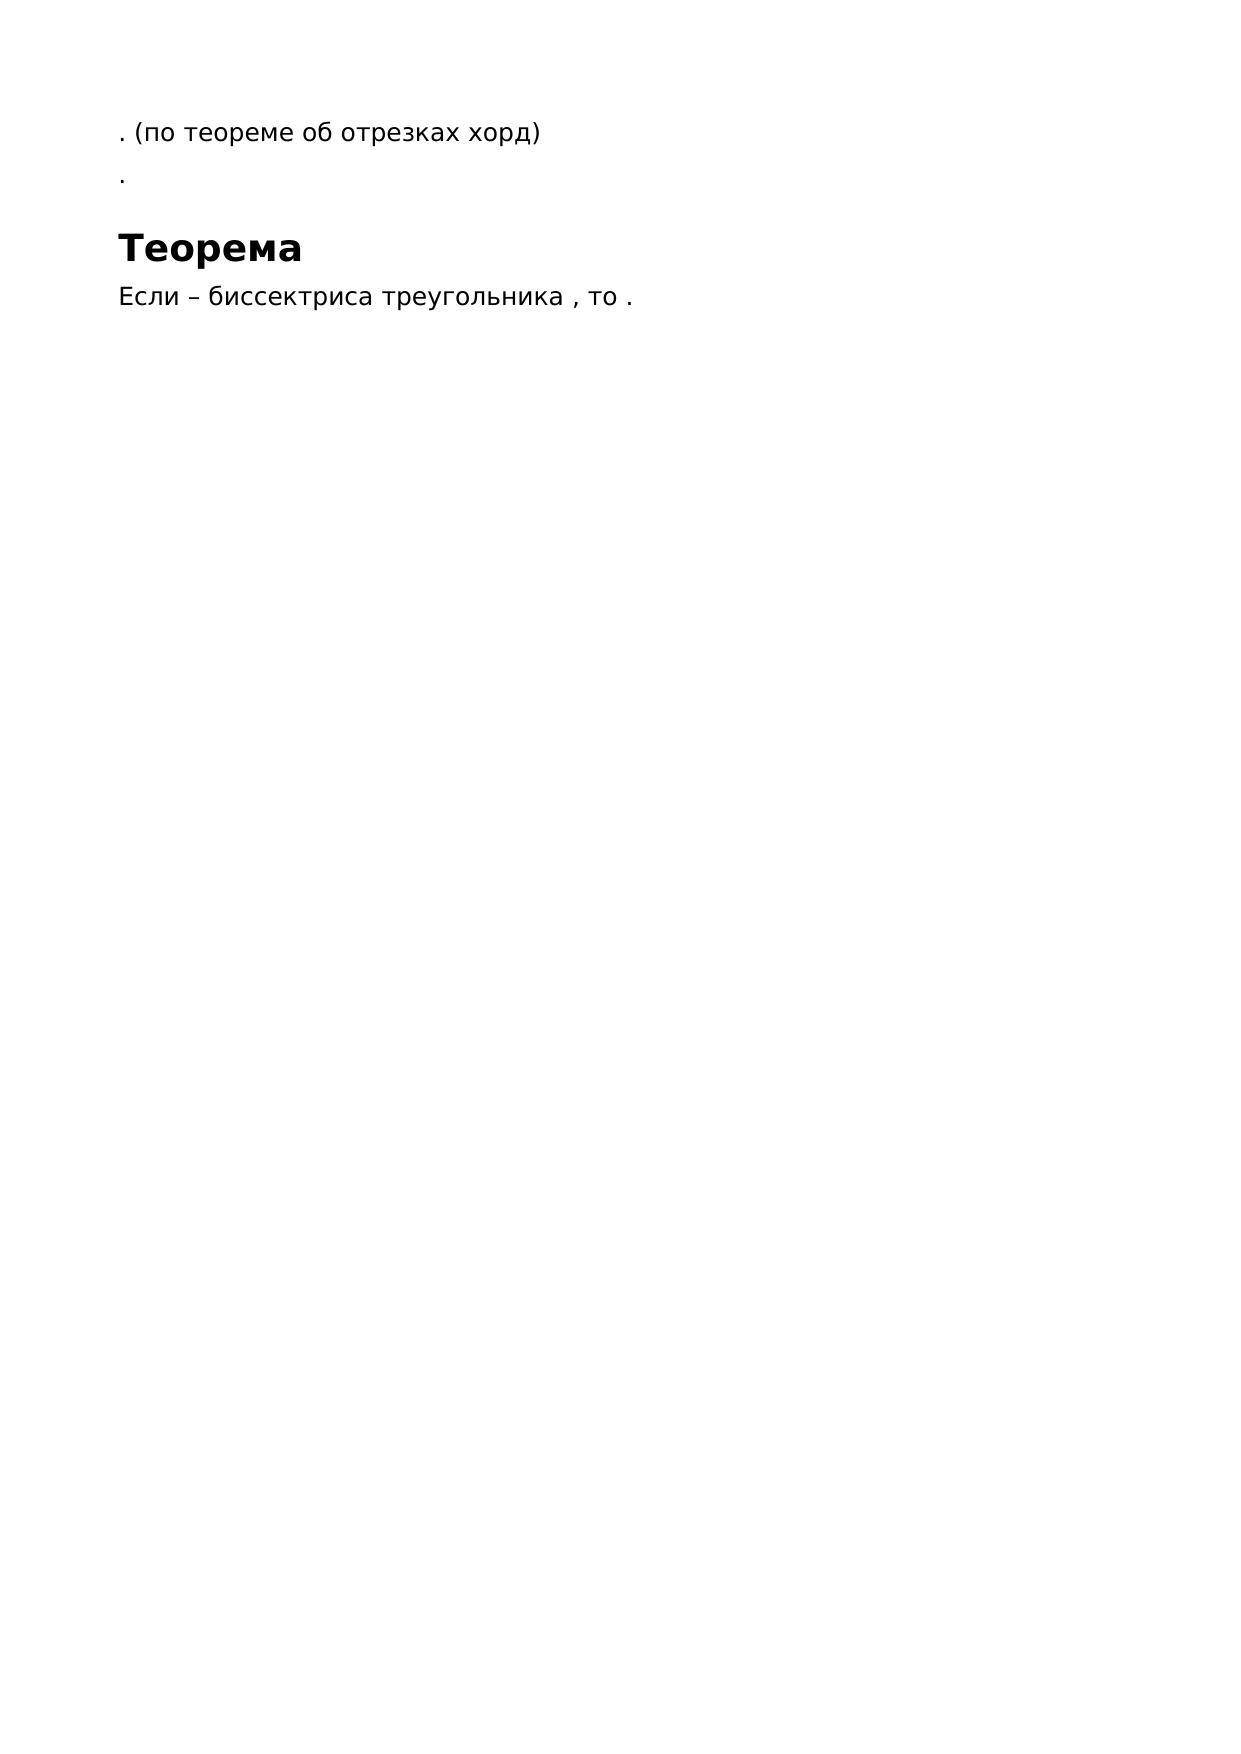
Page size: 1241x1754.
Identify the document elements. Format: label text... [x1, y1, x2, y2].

text . [118, 160, 1122, 189]
subtitle Теорема [118, 226, 1122, 270]
text Если – биссектриса треугольника , то . [118, 283, 1122, 312]
text . (по теореме об отрезках хорд) [118, 118, 1122, 147]
